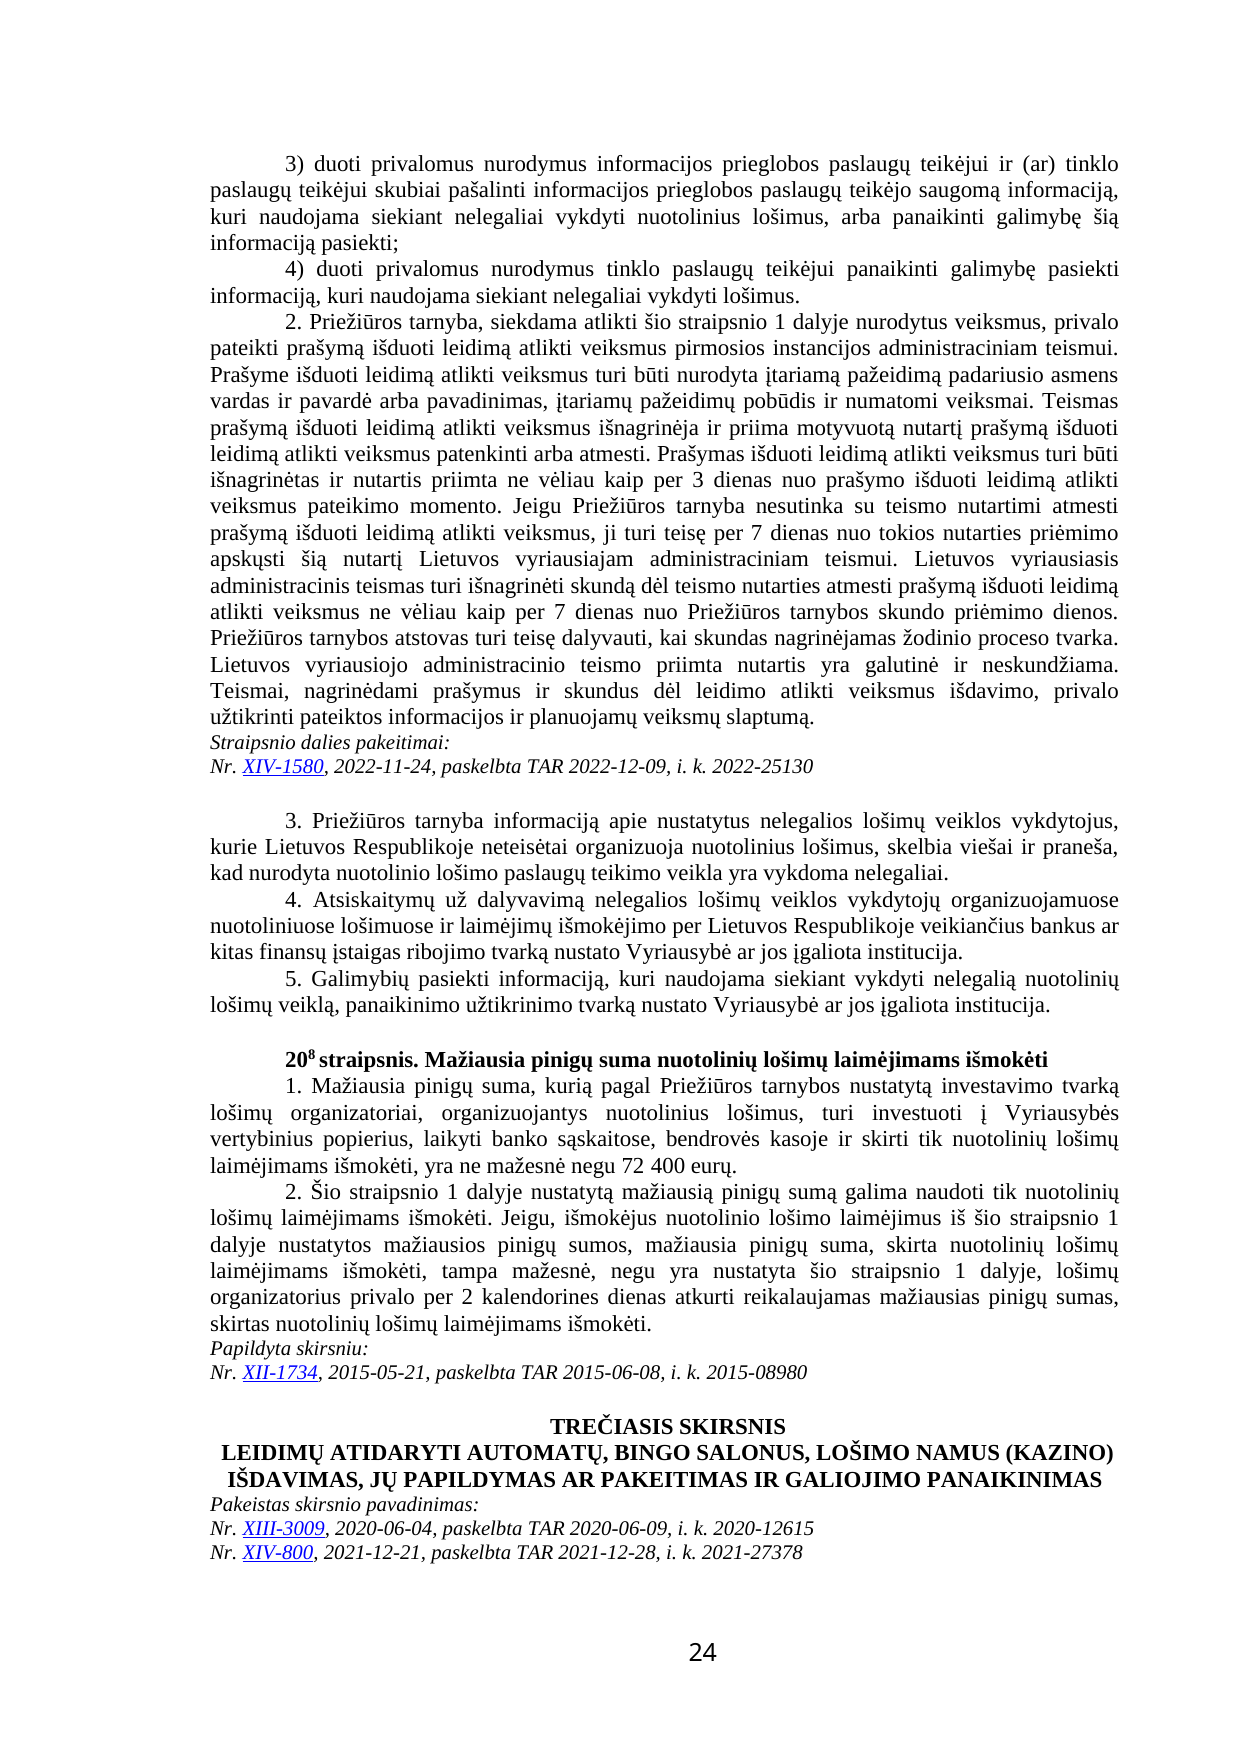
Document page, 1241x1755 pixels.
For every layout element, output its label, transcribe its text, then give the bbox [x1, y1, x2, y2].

text Papildyta skirsniu: [210, 1336, 1120, 1360]
text 4) duoti privalomus nurodymus tinklo paslaugų teikėjui panaikinti galimybę pasiekti informaciją, kuri naudojama siekiant nelegaliai vykdyti lošimus. [210, 255, 1120, 308]
text 2. Priežiūros tarnyba, siekdama atlikti šio straipsnio 1 dalyje nurodytus veiksmus, privalo pateikti prašymą išduoti leidimą atlikti veiksmus pirmosios instancijos administraciniam teismui. Prašyme išduoti leidimą atlikti veiksmus turi būti nurodyta įtariamą pažeidimą padariusio asmens vardas ir pavardė arba pavadinimas, įtariamų pažeidimų pobūdis ir numatomi veiksmai. Teismas prašymą išduoti leidimą atlikti veiksmus išnagrinėja ir priima motyvuotą nutartį prašymą išduoti leidimą atlikti veiksmus patenkinti arba atmesti. Prašymas išduoti leidimą atlikti veiksmus turi būti išnagrinėtas ir nutartis priimta ne vėliau kaip per 3 dienas nuo prašymo išduoti leidimą atlikti veiksmus pateikimo momento. Jeigu Priežiūros tarnyba nesutinka su teismo nutartimi atmesti prašymą išduoti leidimą atlikti veiksmus, ji turi teisę per 7 dienas nuo tokios nutarties priėmimo apskųsti šią nutartį Lietuvos vyriausiajam administraciniam teismui. Lietuvos vyriausiasis administracinis teismas turi išnagrinėti skundą dėl teismo nutarties atmesti prašymą išduoti leidimą atlikti veiksmus ne vėliau kaip per 7 dienas nuo Priežiūros tarnybos skundo priėmimo dienos. Priežiūros tarnybos atstovas turi teisę dalyvauti, kai skundas nagrinėjamas žodinio proceso tvarka. Lietuvos vyriausiojo administracinio teismo priimta nutartis yra galutinė ir neskundžiama. Teismai, nagrinėdami prašymus ir skundus dėl leidimo atlikti veiksmus išdavimo, privalo užtikrinti pateiktos informacijos ir planuojamų veiksmų slaptumą. [210, 308, 1120, 730]
text Nr. XIII-3009, 2020-06-04, paskelbta TAR 2020-06-09, i. k. 2020-12615 [210, 1516, 1120, 1540]
text Nr. XII-1734, 2015-05-21, paskelbta TAR 2015-06-08, i. k. 2015-08980 [210, 1360, 1120, 1384]
text 3. Priežiūros tarnyba informaciją apie nustatytus nelegalios lošimų veiklos vykdytojus, kurie Lietuvos Respublikoje neteisėtai organizuoja nuotolinius lošimus, skelbia viešai ir praneša, kad nurodyta nuotolinio lošimo paslaugų teikimo veikla yra vykdoma nelegaliai. [210, 807, 1120, 886]
text TREČIASIS SKIRSNIS [210, 1413, 1126, 1439]
text LEIDIMŲ ATIDARYTI AUTOMATŲ, BINGO SALONUS, LOŠIMO NAMUS (KAZINO) IŠDAVIMAS, JŲ PAPILDYMAS AR PAKEITIMAS IR GALIOJIMO PANAIKINIMAS [210, 1439, 1126, 1492]
text 3) duoti privalomus nurodymus informacijos prieglobos paslaugų teikėjui ir (ar) tinklo paslaugų teikėjui skubiai pašalinti informacijos prieglobos paslaugų teikėjo saugomą informaciją, kuri naudojama siekiant nelegaliai vykdyti nuotolinius lošimus, arba panaikinti galimybę šią informaciją pasiekti; [210, 150, 1120, 255]
text Nr. XIV-800, 2021-12-21, paskelbta TAR 2021-12-28, i. k. 2021-27378 [210, 1540, 1120, 1564]
text 4. Atsiskaitymų už dalyvavimą nelegalios lošimų veiklos vykdytojų organizuojamuose nuotoliniuose lošimuose ir laimėjimų išmokėjimo per Lietuvos Respublikoje veikiančius bankus ar kitas finansų įstaigas ribojimo tvarką nustato Vyriausybė ar jos įgaliota institucija. [210, 886, 1120, 965]
text Nr. XIV-1580, 2022-11-24, paskelbta TAR 2022-12-09, i. k. 2022-25130 [210, 754, 1120, 778]
text 1. Mažiausia pinigų suma, kurią pagal Priežiūros tarnybos nustatytą investavimo tvarką lošimų organizatoriai, organizuojantys nuotolinius lošimus, turi investuoti į Vyriausybės vertybinius popierius, laikyti banko sąskaitose, bendrovės kasoje ir skirti tik nuotolinių lošimų laimėjimams išmokėti, yra ne mažesnė negu 72 400 eurų. [210, 1073, 1120, 1178]
text 5. Galimybių pasiekti informaciją, kuri naudojama siekiant vykdyti nelegalią nuotolinių lošimų veiklą, panaikinimo užtikrinimo tvarką nustato Vyriausybė ar jos įgaliota institucija. [210, 965, 1120, 1017]
text Pakeistas skirsnio pavadinimas: [210, 1492, 1120, 1516]
text 2. Šio straipsnio 1 dalyje nustatytą mažiausią pinigų sumą galima naudoti tik nuotolinių lošimų laimėjimams išmokėti. Jeigu, išmokėjus nuotolinio lošimo laimėjimus iš šio straipsnio 1 dalyje nustatytos mažiausios pinigų sumos, mažiausia pinigų suma, skirta nuotolinių lošimų laimėjimams išmokėti, tampa mažesnė, negu yra nustatyta šio straipsnio 1 dalyje, lošimų organizatorius privalo per 2 kalendorines dienas atkurti reikalaujamas mažiausias pinigų sumas, skirtas nuotolinių lošimų laimėjimams išmokėti. [210, 1178, 1120, 1336]
text Straipsnio dalies pakeitimai: [210, 730, 1120, 754]
text 208 straipsnis. Mažiausia pinigų suma nuotolinių lošimų laimėjimams išmokėti [210, 1046, 1120, 1073]
